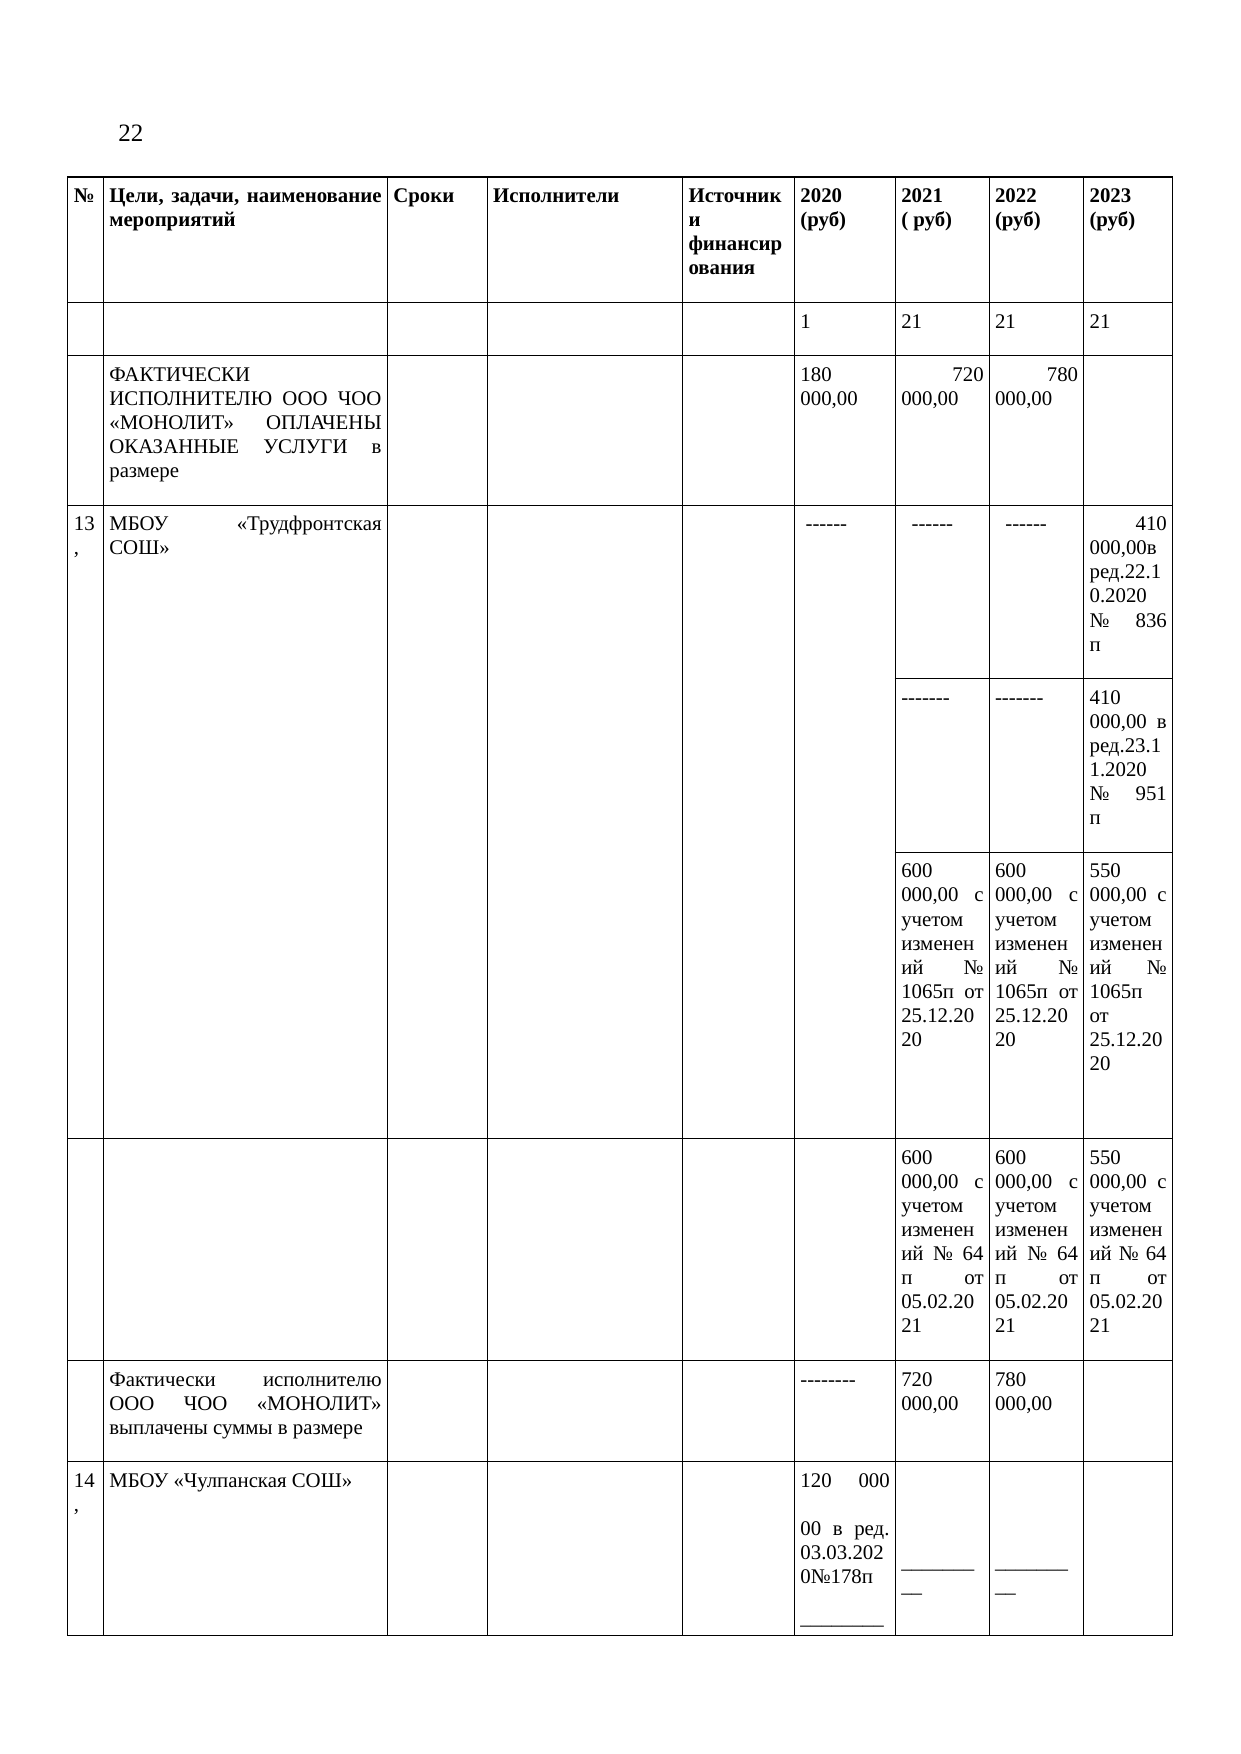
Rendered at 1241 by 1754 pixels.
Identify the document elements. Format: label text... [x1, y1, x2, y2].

table_cell [104, 1139, 387, 1360]
table_header № [68, 178, 103, 302]
table_cell 410 000,00 в ред.23.11.2020 № 951 п [1084, 679, 1172, 852]
table_cell 180 000,00 [795, 356, 895, 504]
table_cell [68, 303, 103, 355]
table_cell ------- [896, 679, 989, 852]
table_cell [488, 1361, 682, 1461]
table_cell [488, 356, 682, 504]
table_cell [683, 1462, 794, 1634]
table_cell 21 [990, 303, 1083, 355]
table_cell ------ [795, 506, 895, 1138]
table_cell [488, 506, 682, 1138]
table_header 2021 ( руб) [896, 178, 989, 302]
table_cell [683, 356, 794, 504]
table_cell 550 000,00 c учетом изменений № 64 п от 05.02.2021 [1084, 1139, 1172, 1360]
table_cell [1084, 356, 1172, 504]
table_cell [104, 303, 387, 355]
table_cell [388, 1462, 487, 1634]
table_cell [388, 506, 487, 1138]
table_cell 14, [68, 1462, 103, 1634]
table_cell [388, 1361, 487, 1461]
table_cell [488, 1462, 682, 1634]
table_cell 600 000,00 c учетом изменений № 1065п от 25.12.2020 [990, 853, 1083, 1138]
table_cell 600 000,00 c учетом изменений № 1065п от 25.12.2020 [896, 853, 989, 1138]
table_cell [68, 1361, 103, 1461]
table_cell [68, 356, 103, 504]
table_cell МБОУ «Чулпанская СОШ» [104, 1462, 387, 1634]
table_cell 600 000,00 c учетом изменений № 64 п от 05.02.2021 [896, 1139, 989, 1360]
table_cell [388, 356, 487, 504]
table_cell 13, [68, 506, 103, 1138]
table_cell 720 000,00 [896, 356, 989, 504]
table_header 2020 (руб) [795, 178, 895, 302]
table_cell 550 000,00 c учетом изменений № 1065п от 25.12.2020 [1084, 853, 1172, 1138]
table_cell 21 [896, 303, 989, 355]
table_cell 120 000 00 в ред. 03.03.2020№178п ________ [795, 1462, 895, 1634]
table_cell 780 000,00 [990, 1361, 1083, 1461]
table_header Сроки [388, 178, 487, 302]
table_cell 410 000,00в ред.22.10.2020 № 836 п [1084, 506, 1172, 678]
table_header Источники финансирования [683, 178, 794, 302]
table_cell [683, 506, 794, 1138]
table_cell [795, 1139, 895, 1360]
table_cell [388, 1139, 487, 1360]
table_cell 1 [795, 303, 895, 355]
table_header 2023 (руб) [1084, 178, 1172, 302]
table_cell 780 000,00 [990, 356, 1083, 504]
table_cell [683, 1139, 794, 1360]
table_cell Фактически исполнителю ООО ЧОО «МОНОЛИТ» выплачены суммы в размере [104, 1361, 387, 1461]
table_cell 720 000,00 [896, 1361, 989, 1461]
table_cell _________ [990, 1462, 1083, 1634]
table_cell -------- [795, 1361, 895, 1461]
table_cell [388, 303, 487, 355]
table_cell [683, 1361, 794, 1461]
table_cell 600 000,00 c учетом изменений № 64 п от 05.02.2021 [990, 1139, 1083, 1360]
table_header Цели, задачи, наименование мероприятий [104, 178, 387, 302]
table_header Исполнители [488, 178, 682, 302]
table_cell _________ [896, 1462, 989, 1634]
table_cell [488, 1139, 682, 1360]
table_cell [68, 1139, 103, 1360]
table_cell ------ [990, 506, 1083, 678]
table_cell ------ [896, 506, 989, 678]
table_cell [1084, 1361, 1172, 1461]
table_header 2022 (руб) [990, 178, 1083, 302]
table_cell ФАКТИЧЕСКИ ИСПОЛНИТЕЛЮ ООО ЧОО «МОНОЛИТ» ОПЛАЧЕНЫ ОКАЗАННЫЕ УСЛУГИ в размере [104, 356, 387, 504]
table_cell [488, 303, 682, 355]
table_cell ------- [990, 679, 1083, 852]
table_cell [1084, 1462, 1172, 1634]
table_cell 21 [1084, 303, 1172, 355]
table_cell МБОУ «Трудфронтская СОШ» [104, 506, 387, 1138]
table_cell [683, 303, 794, 355]
